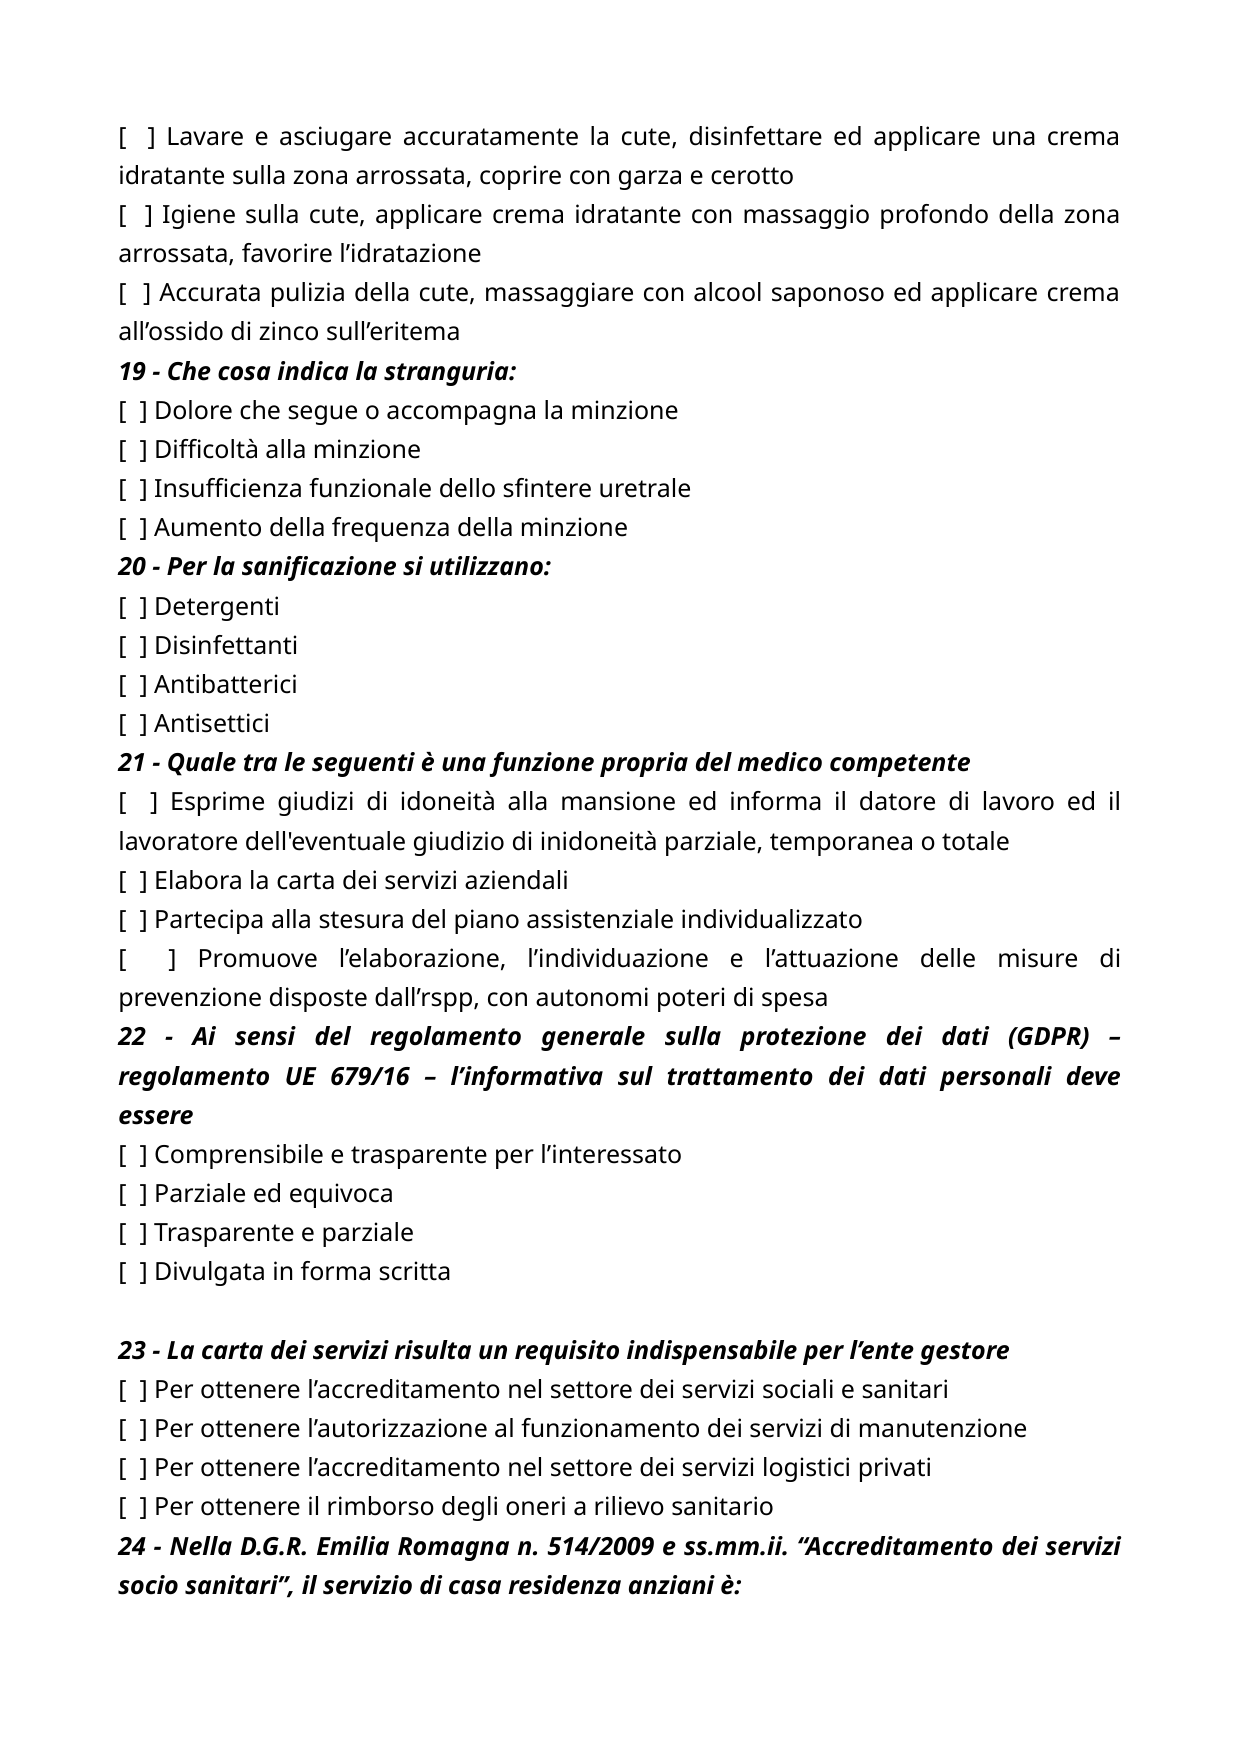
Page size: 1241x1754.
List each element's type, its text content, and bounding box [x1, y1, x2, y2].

text [ ] Per ottenere l’accreditamento nel settore dei servizi sociali e sanitari [118, 1371, 1122, 1406]
text 19 - Che cosa indica la stranguria: [118, 353, 1122, 387]
text [ ] Antibatterici [118, 666, 1122, 701]
text 24 - Nella D.G.R. Emilia Romagna n. 514/2009 e ss.mm.ii. “Accreditamento dei servizi socio sanitari”, il servizio di casa residenza anziani è: [118, 1528, 1122, 1601]
text [ ] Dolore che segue o accompagna la minzione [118, 392, 1122, 426]
text [ ] Esprime giudizi di idoneità alla mansione ed informa il datore di lavoro ed il lavoratore dell'eventuale giudizio di inidoneità parziale, temporanea o totale [118, 784, 1122, 857]
text [ ] Lavare e asciugare accuratamente la cute, disinfettare ed applicare una crema idratante sulla zona arrossata, coprire con garza e cerotto [118, 118, 1122, 191]
text 22 - Ai sensi del regolamento generale sulla protezione dei dati (GDPR) – regolamento UE 679/16 – l’informativa sul trattamento dei dati personali deve essere [118, 1019, 1122, 1131]
text [ ] Aumento della frequenza della minzione [118, 510, 1122, 544]
text [ ] Detergenti [118, 588, 1122, 622]
text [ ] Per ottenere l’accreditamento nel settore dei servizi logistici privati [118, 1450, 1122, 1484]
text [ ] Parziale ed equivoca [118, 1176, 1122, 1210]
text [ ] Disinfettanti [118, 627, 1122, 661]
text [ ] Partecipa alla stesura del piano assistenziale individualizzato [118, 901, 1122, 936]
text [ ] Per ottenere il rimborso degli oneri a rilievo sanitario [118, 1489, 1122, 1523]
text [ ] Trasparente e parziale [118, 1215, 1122, 1249]
text [ ] Insufficienza funzionale dello sfintere uretrale [118, 471, 1122, 505]
text [ ] Promuove l’elaborazione, l’individuazione e l’attuazione delle misure di prevenzione disposte dall’rspp, con autonomi poteri di spesa [118, 941, 1122, 1014]
text 21 - Quale tra le seguenti è una funzione propria del medico competente [118, 745, 1122, 779]
text [ ] Antisettici [118, 706, 1122, 740]
text [ ] Accurata pulizia della cute, massaggiare con alcool saponoso ed applicare crema all’ossido di zinco sull’eritema [118, 275, 1122, 348]
text 20 - Per la sanificazione si utilizzano: [118, 549, 1122, 583]
text [ ] Difficoltà alla minzione [118, 431, 1122, 466]
text [ ] Per ottenere l’autorizzazione al funzionamento dei servizi di manutenzione [118, 1411, 1122, 1445]
text [ ] Elabora la carta dei servizi aziendali [118, 862, 1122, 896]
text [ ] Igiene sulla cute, applicare crema idratante con massaggio profondo della zona arrossata, favorire l’idratazione [118, 196, 1122, 270]
text [ ] Comprensibile e trasparente per l’interessato [118, 1136, 1122, 1171]
text [ ] Divulgata in forma scritta [118, 1254, 1122, 1288]
text 23 - La carta dei servizi risulta un requisito indispensabile per l’ente gestore [118, 1332, 1122, 1366]
